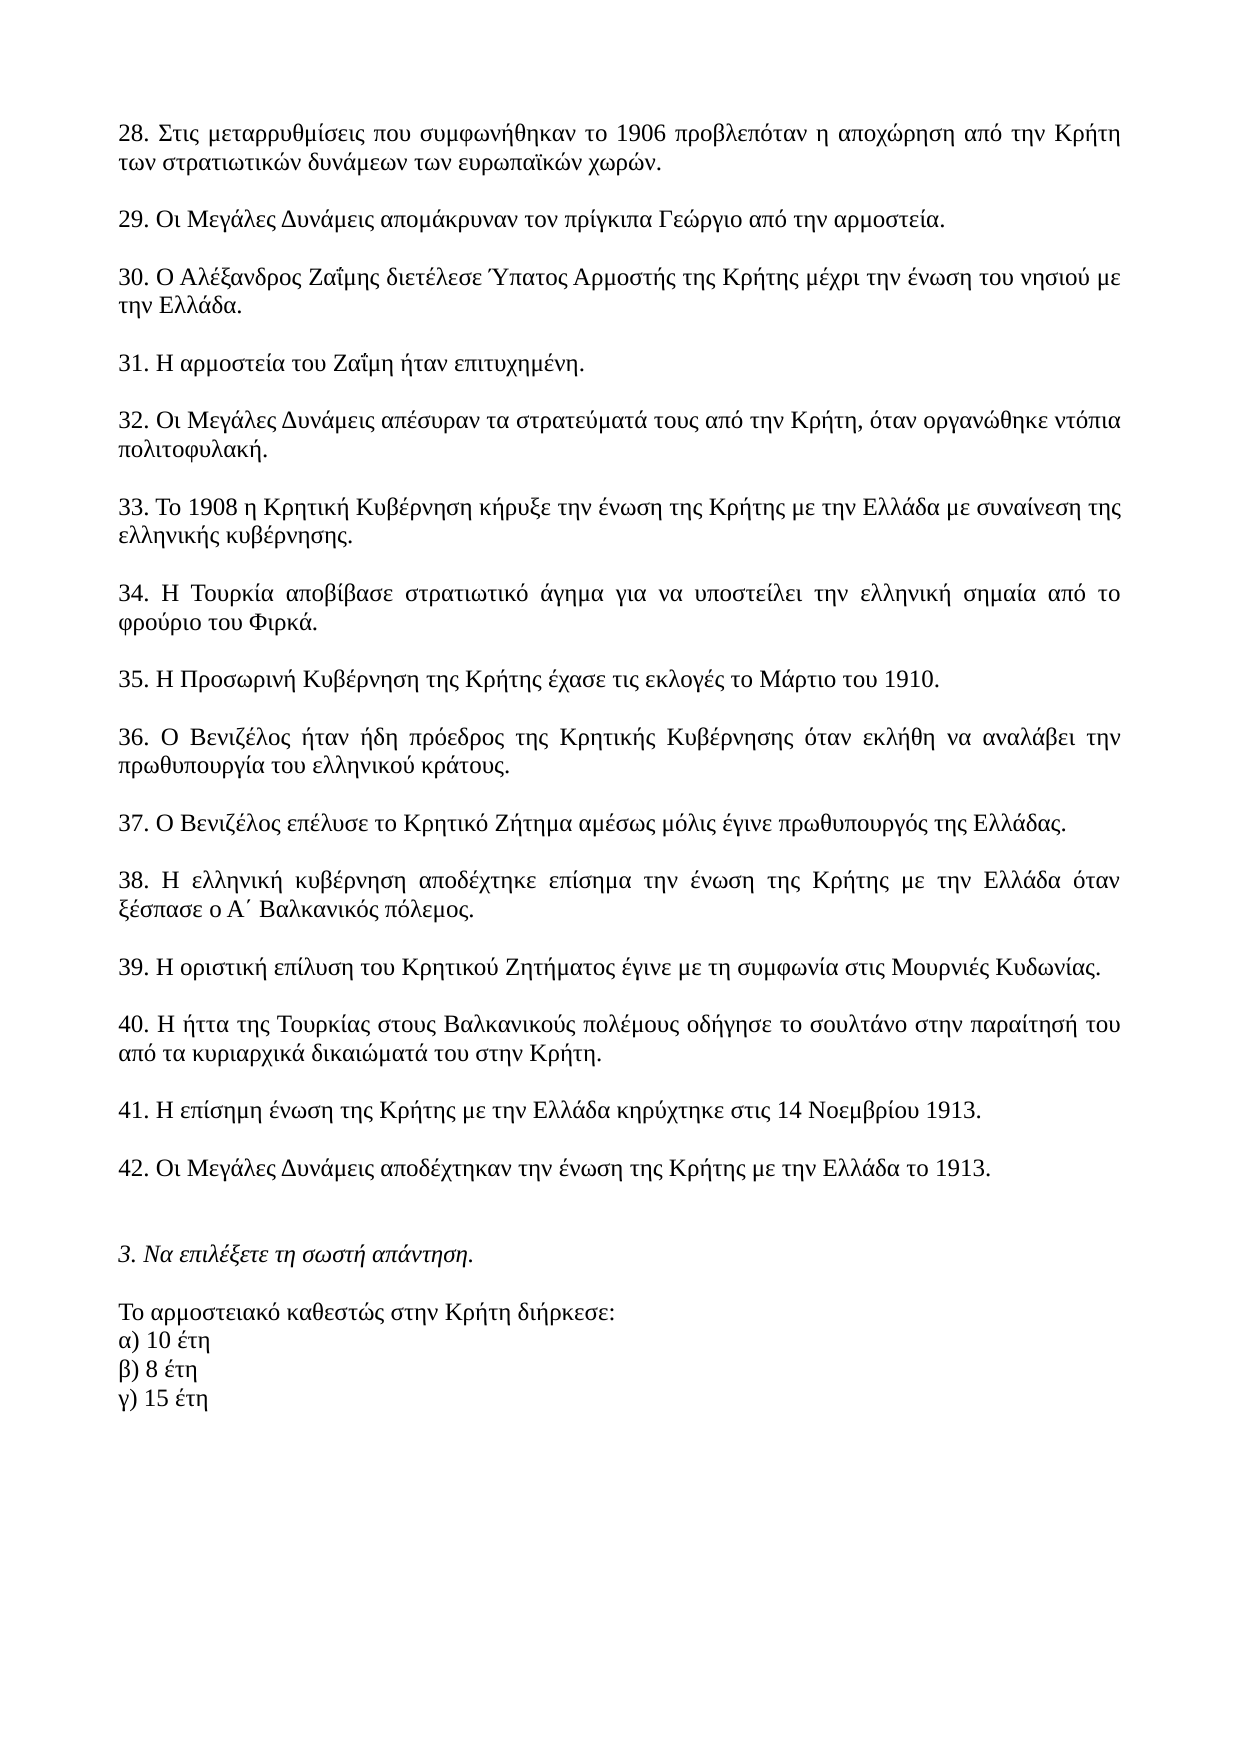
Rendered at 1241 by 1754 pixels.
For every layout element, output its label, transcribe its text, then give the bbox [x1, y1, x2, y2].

text 31. Η αρμοστεία του Ζαΐμη ήταν επιτυχημένη. [118, 348, 1122, 377]
text 29. Οι Μεγάλες Δυνάμεις απομάκρυναν τον πρίγκιπα Γεώργιο από την αρμοστεία. [118, 204, 1122, 233]
text 38. Η ελληνική κυβέρνηση αποδέχτηκε επίσημα την ένωση της Κρήτης με την Ελλάδα όταν ξέσπασε ο Α΄ Βαλκανικός πόλεμος. [118, 866, 1122, 923]
text 42. Οι Μεγάλες Δυνάμεις αποδέχτηκαν την ένωση της Κρήτης με την Ελλάδα το 1913. [118, 1153, 1122, 1182]
text 41. Η επίσημη ένωση της Κρήτης με την Ελλάδα κηρύχτηκε στις 14 Νοεμβρίου 1913. [118, 1096, 1122, 1124]
text Το αρμοστειακό καθεστώς στην Κρήτη διήρκεσε: [118, 1297, 1122, 1326]
text 37. Ο Βενιζέλος επέλυσε το Κρητικό Ζήτημα αμέσως μόλις έγινε πρωθυπουργός της Ελλάδας. [118, 808, 1122, 837]
text 30. Ο Αλέξανδρος Ζαΐμης διετέλεσε Ύπατος Αρμοστής της Κρήτης μέχρι την ένωση του νησιού με την Ελλάδα. [118, 262, 1122, 319]
text β) 8 έτη [118, 1354, 1122, 1383]
text 28. Στις μεταρρυθμίσεις που συμφωνήθηκαν το 1906 προβλεπόταν η αποχώρηση από την Κρήτη των στρατιωτικών δυνάμεων των ευρωπαϊκών χωρών. [118, 118, 1122, 176]
text 35. Η Προσωρινή Κυβέρνηση της Κρήτης έχασε τις εκλογές το Μάρτιο του 1910. [118, 664, 1122, 693]
text 40. Η ήττα της Τουρκίας στους Βαλκανικούς πολέμους οδήγησε το σουλτάνο στην παραίτησή του από τα κυριαρχικά δικαιώματά του στην Κρήτη. [118, 1009, 1122, 1067]
text 34. Η Τουρκία αποβίβασε στρατιωτικό άγημα για να υποστείλει την ελληνική σημαία από το φρούριο του Φιρκά. [118, 578, 1122, 636]
text 39. Η οριστική επίλυση του Κρητικού Ζητήματος έγινε με τη συμφωνία στις Μουρνιές Κυδωνίας. [118, 952, 1122, 981]
text 36. Ο Βενιζέλος ήταν ήδη πρόεδρος της Κρητικής Κυβέρνησης όταν εκλήθη να αναλάβει την πρωθυπουργία του ελληνικού κράτους. [118, 722, 1122, 779]
text 3. Να επιλέξετε τη σωστή απάντηση. [118, 1239, 1122, 1268]
text α) 10 έτη [118, 1326, 1122, 1354]
text 33. Το 1908 η Κρητική Κυβέρνηση κήρυξε την ένωση της Κρήτης με την Ελλάδα με συναίνεση της ελληνικής κυβέρνησης. [118, 492, 1122, 549]
text γ) 15 έτη [118, 1383, 1122, 1412]
text 32. Οι Μεγάλες Δυνάμεις απέσυραν τα στρατεύματά τους από την Κρήτη, όταν οργανώθηκε ντόπια πολιτοφυλακή. [118, 406, 1122, 463]
